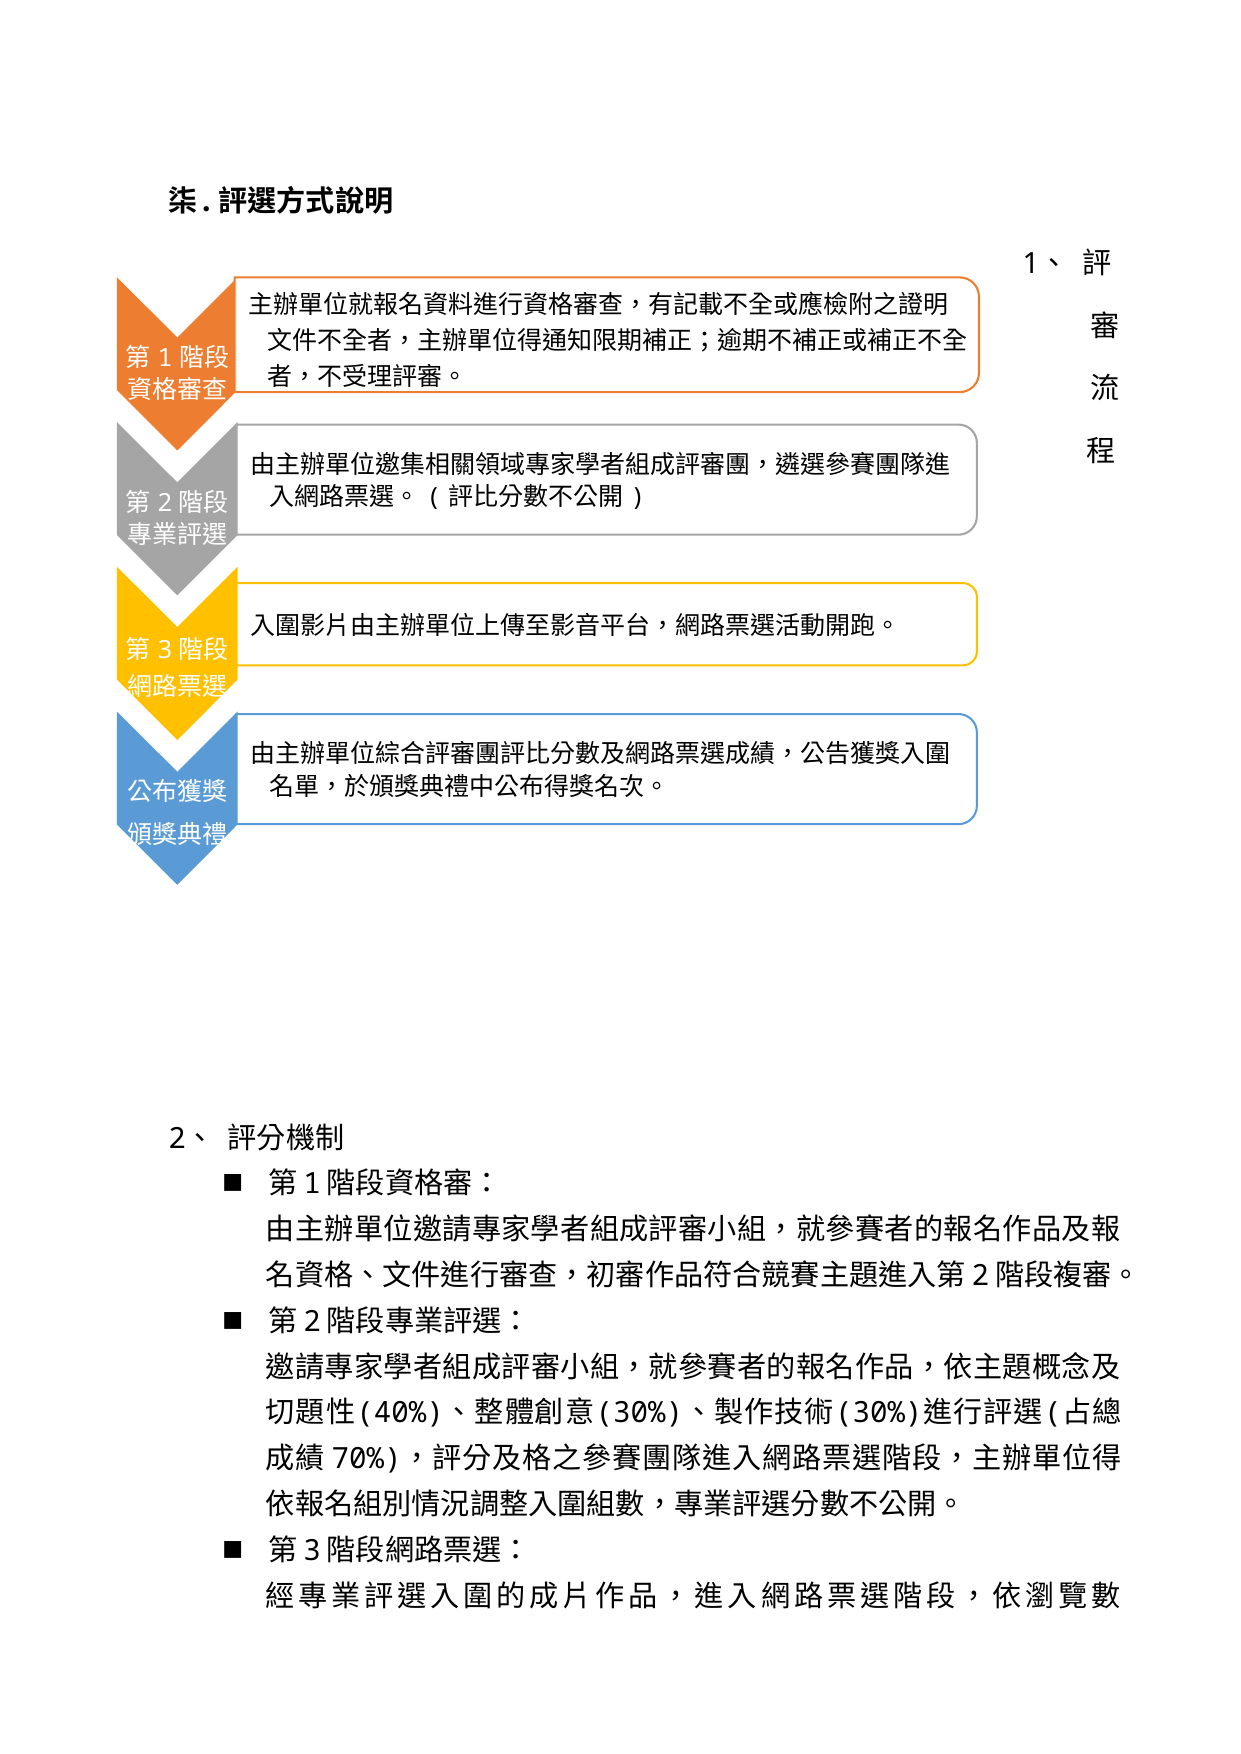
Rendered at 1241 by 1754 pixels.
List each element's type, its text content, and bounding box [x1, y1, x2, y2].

list 評選方式說明 [168, 157, 1122, 219]
list 第2階段專業評選： [168, 1294, 1122, 1340]
list 第3階段網路票選： [168, 1524, 1122, 1569]
list 評分機制 [168, 1094, 1122, 1157]
text 邀請專家學者組成評審小組，就參賽者的報名作品，依主題概念及切題性(40%)、整體創意(30%)、製作技術(30%)進行評選(占總成績70%)，評分及格之參賽團隊進入網路票選階段，主辦單位得依報名組別情況調整入圍組數，專業評選分數不公開。 [266, 1340, 1122, 1524]
list 第1階段資格審： [168, 1157, 1122, 1203]
text 由主辦單位邀請專家學者組成評審小組，就參賽者的報名作品及報名資格、文件進行審查，初審作品符合競賽主題進入第2階段複審。 [266, 1203, 1122, 1294]
text 經專業評選入圍的成片作品，進入網路票選階段，依瀏覽數 [266, 1569, 1122, 1615]
list 評審流程 [168, 219, 1122, 469]
